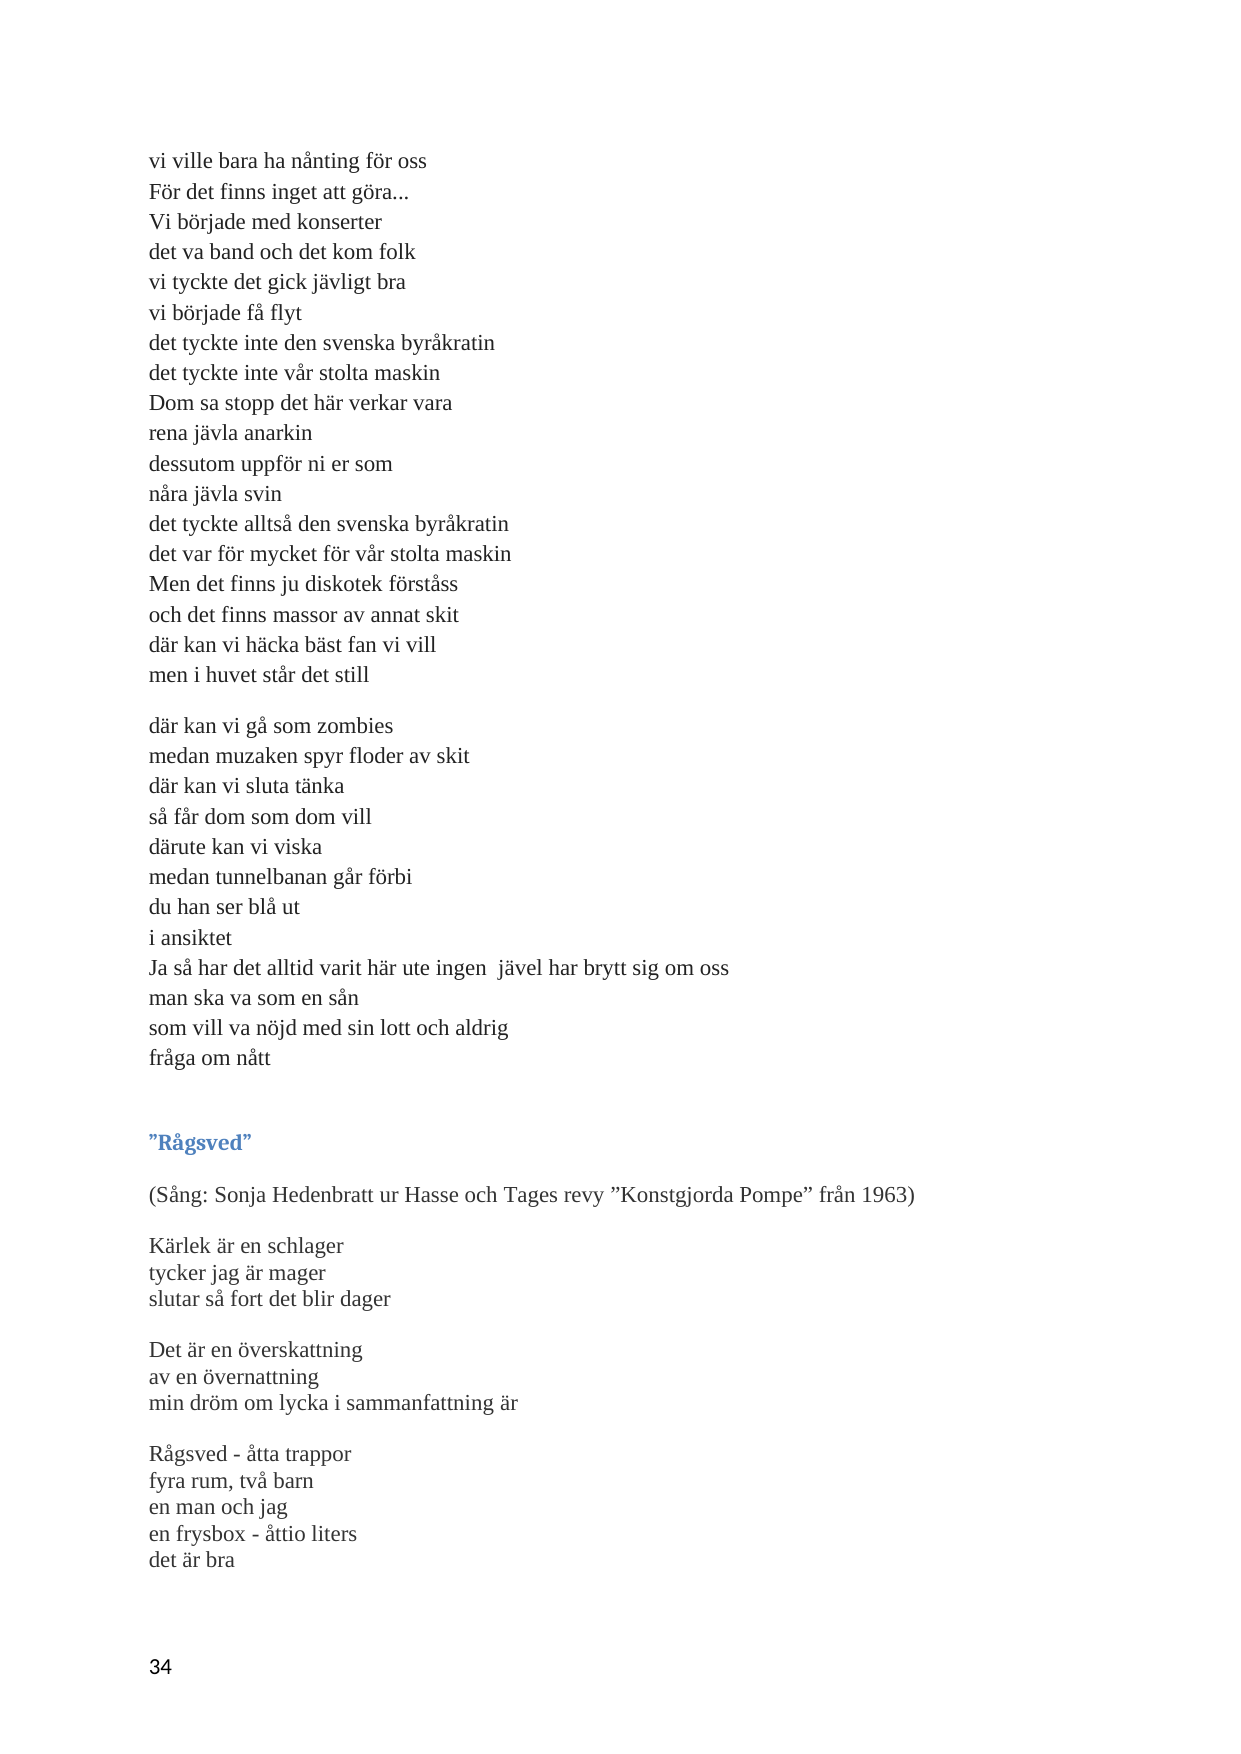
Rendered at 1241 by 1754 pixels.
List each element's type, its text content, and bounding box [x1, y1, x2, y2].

text ”Rågsved” [148, 1128, 1092, 1156]
text Kärlek är en schlager tycker jag är mager slutar så fort det blir dager [148, 1232, 1092, 1311]
text vi ville bara ha nånting för oss För det finns inget att göra... Vi började med konserter det va band och det kom folk vi tyckte det gick jävligt bra vi började få flyt det tyckte inte den svenska byråkratin det tyckte inte vår stolta maskin Dom sa stopp det här verkar vara rena jävla anarkin dessutom uppför ni er som nåra jävla svin det tyckte alltså den svenska byråkratin det var för mycket för vår stolta maskin Men det finns ju diskotek förståss och det finns massor av annat skit där kan vi häcka bäst fan vi vill men i huvet står det still [148, 148, 1092, 687]
text Det är en överskattning av en övernattning min dröm om lycka i sammanfattning är [148, 1336, 1092, 1416]
text Rågsved - åtta trappor fyra rum, två barn en man och jag en frysbox - åttio liters det är bra [148, 1441, 1092, 1572]
text (Sång: Sonja Hedenbratt ur Hasse och Tages revy ”Konstgjorda Pompe” från 1963) [148, 1181, 1092, 1207]
text där kan vi gå som zombies medan muzaken spyr floder av skit där kan vi sluta tänka så får dom som dom vill därute kan vi viska medan tunnelbanan går förbi du han ser blå ut i ansiktet Ja så har det alltid varit här ute ingen jävel har brytt sig om oss man ska va som en sån som vill va nöjd med sin lott och aldrig fråga om nått [148, 712, 1092, 1103]
